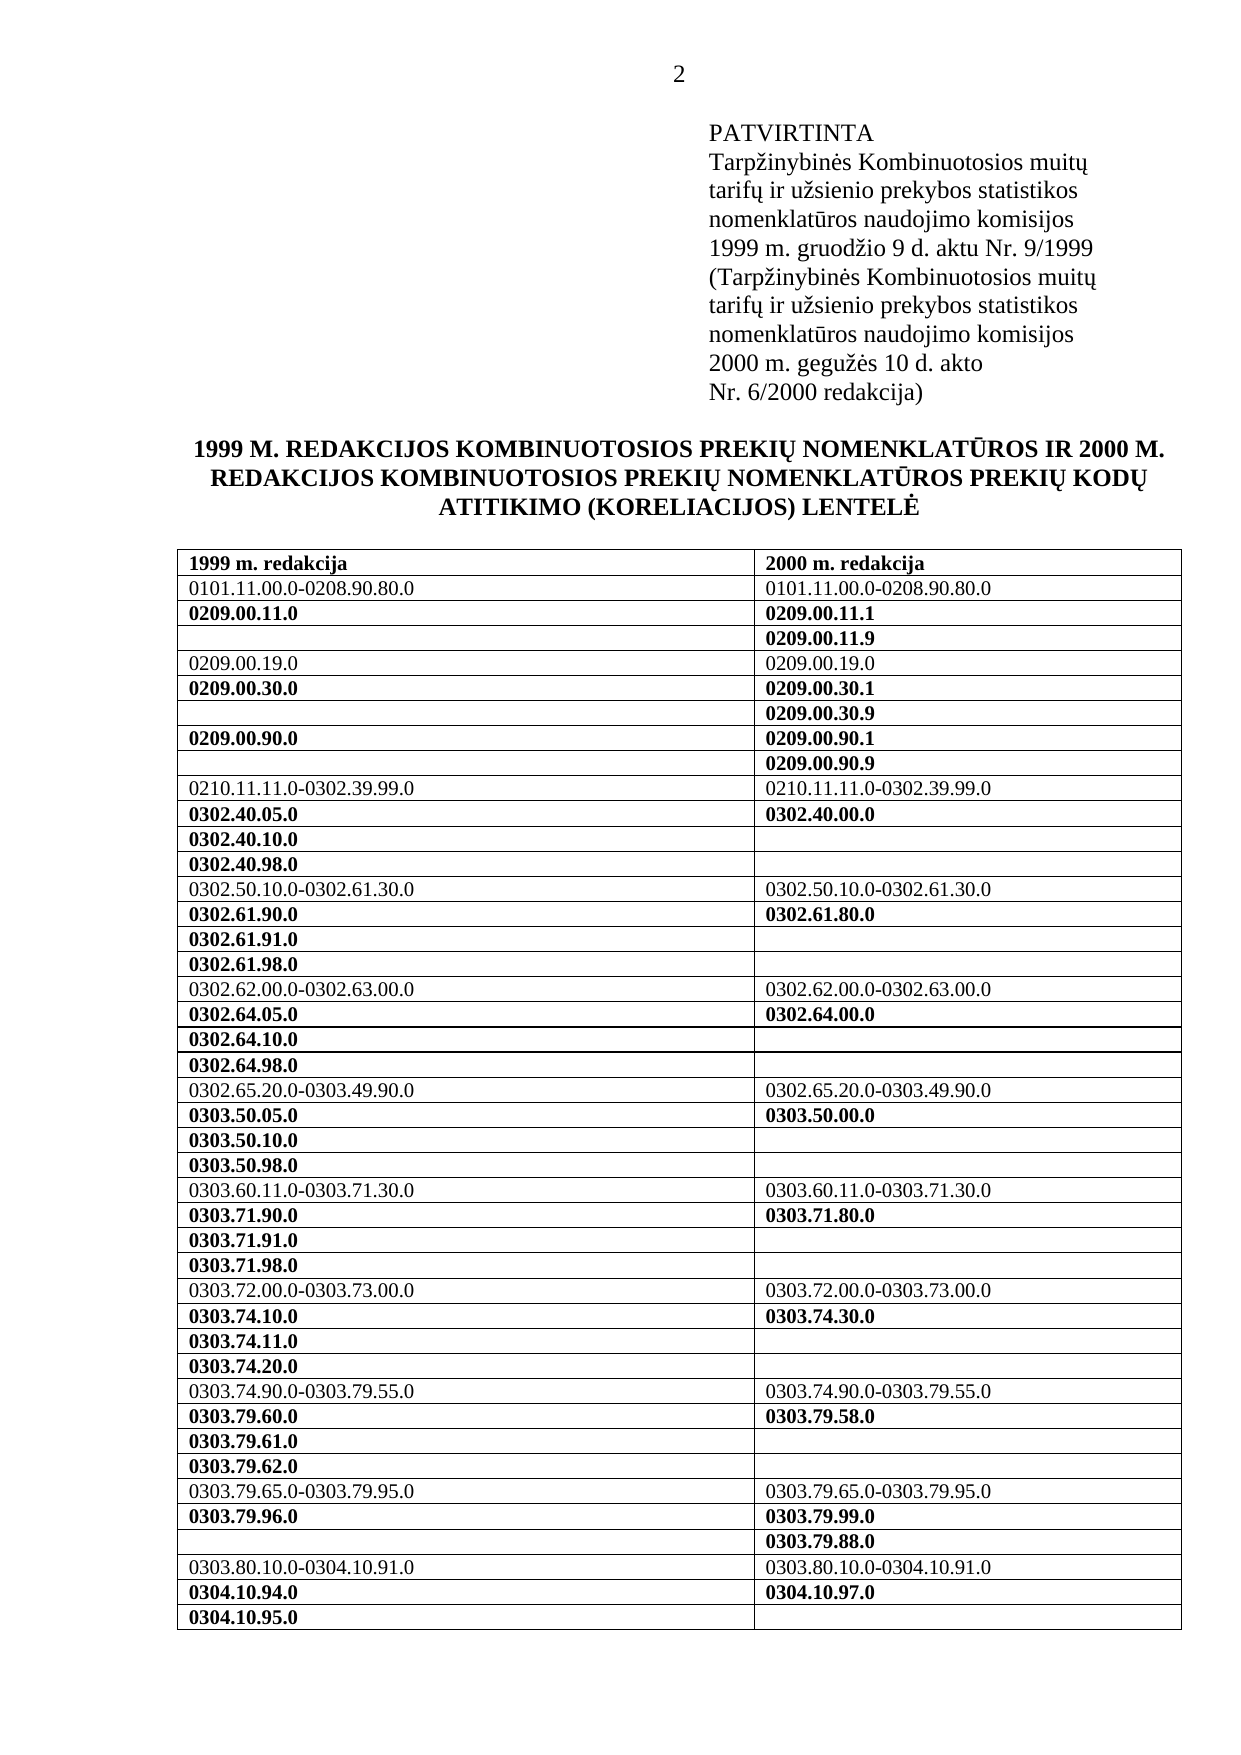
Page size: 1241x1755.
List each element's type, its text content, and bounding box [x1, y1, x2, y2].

table_cell 0303.79.62.0 [178, 1454, 754, 1478]
text (Tarpžinybinės Kombinuotosios muitų [177, 262, 1181, 291]
table_cell 0303.74.30.0 [755, 1304, 1181, 1328]
table_cell [178, 701, 754, 725]
table_cell [755, 1329, 1181, 1353]
text 1999 m. gruodžio 9 d. aktu Nr. 9/1999 [177, 233, 1181, 262]
table_cell 0209.00.90.9 [755, 751, 1181, 775]
table_cell 0209.00.90.1 [755, 726, 1181, 750]
table_cell 0303.79.65.0-0303.79.95.0 [178, 1479, 754, 1503]
table_cell 0302.40.10.0 [178, 827, 754, 851]
table_cell 0303.50.05.0 [178, 1103, 754, 1127]
table_cell 0302.61.90.0 [178, 902, 754, 926]
table_cell 0302.64.05.0 [178, 1002, 754, 1026]
table_cell 0209.00.19.0 [178, 651, 754, 675]
table_cell [755, 1228, 1181, 1252]
table_cell 0209.00.30.9 [755, 701, 1181, 725]
table_header 2000 m. redakcija [755, 550, 1181, 574]
table_cell [755, 1053, 1181, 1077]
table_cell 0210.11.11.0-0302.39.99.0 [755, 776, 1181, 800]
table_cell 0303.74.10.0 [178, 1304, 754, 1328]
table_cell 0302.50.10.0-0302.61.30.0 [178, 877, 754, 901]
text tarifų ir užsienio prekybos statistikos [177, 176, 1181, 204]
table_cell 0303.50.98.0 [178, 1153, 754, 1177]
table_cell [755, 1253, 1181, 1277]
table_cell [755, 1454, 1181, 1478]
table_cell 0302.61.80.0 [755, 902, 1181, 926]
table_cell 0303.74.11.0 [178, 1329, 754, 1353]
table_cell [755, 927, 1181, 951]
table_cell 0302.65.20.0-0303.49.90.0 [755, 1078, 1181, 1102]
table_cell 0302.40.98.0 [178, 852, 754, 876]
table_cell [755, 1354, 1181, 1378]
text tarifų ir užsienio prekybos statistikos [177, 291, 1181, 319]
table_cell 0303.60.11.0-0303.71.30.0 [178, 1178, 754, 1202]
table_cell 0209.00.11.0 [178, 601, 754, 625]
table_cell 0209.00.30.0 [178, 676, 754, 700]
table_cell 0302.50.10.0-0302.61.30.0 [755, 877, 1181, 901]
table_cell 0303.79.88.0 [755, 1530, 1181, 1553]
table_cell [755, 1605, 1181, 1629]
table_cell 0303.71.98.0 [178, 1253, 754, 1277]
table_cell [755, 827, 1181, 851]
table_cell 0303.60.11.0-0303.71.30.0 [755, 1178, 1181, 1202]
table_cell 0303.80.10.0-0304.10.91.0 [755, 1555, 1181, 1579]
table_cell 0101.11.00.0-0208.90.80.0 [755, 576, 1181, 599]
table_cell 0209.00.11.9 [755, 626, 1181, 650]
table_cell [755, 852, 1181, 876]
text 1999 m. redakcijos Kombinuotosios prekių nomenklatūros ir 2000 m. redakcijos Kombinuotosios prekių nomenklatūros prekių kodų atitikimo (koreliacijos) lentelė [177, 434, 1181, 521]
table_cell 0303.74.90.0-0303.79.55.0 [178, 1379, 754, 1403]
table_cell 0302.40.05.0 [178, 801, 754, 826]
table_cell 0302.40.00.0 [755, 801, 1181, 826]
text nomenklatūros naudojimo komisijos [177, 204, 1181, 233]
table_cell 0210.11.11.0-0302.39.99.0 [178, 776, 754, 800]
table_cell 0302.65.20.0-0303.49.90.0 [178, 1078, 754, 1102]
table_cell 0302.62.00.0-0302.63.00.0 [755, 977, 1181, 1001]
table_cell [178, 1530, 754, 1553]
table_cell 0304.10.94.0 [178, 1580, 754, 1604]
table_cell 0302.61.91.0 [178, 927, 754, 951]
table_cell 0302.62.00.0-0302.63.00.0 [178, 977, 754, 1001]
table_cell 0303.71.80.0 [755, 1203, 1181, 1227]
table_cell 0303.74.20.0 [178, 1354, 754, 1378]
table_cell 0101.11.00.0-0208.90.80.0 [178, 576, 754, 599]
table_cell 0209.00.90.0 [178, 726, 754, 750]
text Nr. 6/2000 redakcija) [177, 377, 1181, 406]
table_cell 0209.00.11.1 [755, 601, 1181, 625]
table_cell 0303.79.99.0 [755, 1504, 1181, 1528]
table_cell [178, 751, 754, 775]
table_cell 0304.10.97.0 [755, 1580, 1181, 1604]
table_cell 0303.74.90.0-0303.79.55.0 [755, 1379, 1181, 1403]
table_cell 0303.79.61.0 [178, 1429, 754, 1453]
text nomenklatūros naudojimo komisijos [177, 319, 1181, 348]
table_cell 0303.72.00.0-0303.73.00.0 [178, 1279, 754, 1302]
table_cell 0303.50.10.0 [178, 1128, 754, 1152]
table_header 1999 m. redakcija [178, 550, 754, 574]
table_cell 0209.00.19.0 [755, 651, 1181, 675]
table_cell [178, 626, 754, 650]
table_cell [755, 1429, 1181, 1453]
table_cell 0303.79.65.0-0303.79.95.0 [755, 1479, 1181, 1503]
text Tarpžinybinės Kombinuotosios muitų [177, 147, 1181, 176]
table_cell 0209.00.30.1 [755, 676, 1181, 700]
table_cell 0303.71.90.0 [178, 1203, 754, 1227]
table_cell 0304.10.95.0 [178, 1605, 754, 1629]
table_cell 0302.64.10.0 [178, 1028, 754, 1051]
table_cell [755, 1153, 1181, 1177]
table_cell 0303.50.00.0 [755, 1103, 1181, 1127]
table_cell 0302.61.98.0 [178, 952, 754, 976]
table_cell 0303.80.10.0-0304.10.91.0 [178, 1555, 754, 1579]
table_cell 0303.71.91.0 [178, 1228, 754, 1252]
table_cell 0303.79.58.0 [755, 1404, 1181, 1428]
table_cell 0303.79.60.0 [178, 1404, 754, 1428]
table_cell 0303.79.96.0 [178, 1504, 754, 1528]
table_cell 0303.72.00.0-0303.73.00.0 [755, 1279, 1181, 1302]
table_cell 0302.64.98.0 [178, 1053, 754, 1077]
table_cell 0302.64.00.0 [755, 1002, 1181, 1026]
table_cell [755, 1128, 1181, 1152]
text PATVIRTINTA [709, 118, 1181, 147]
table_cell [755, 952, 1181, 976]
table_cell [755, 1028, 1181, 1051]
text 2000 m. gegužės 10 d. akto [177, 348, 1181, 377]
